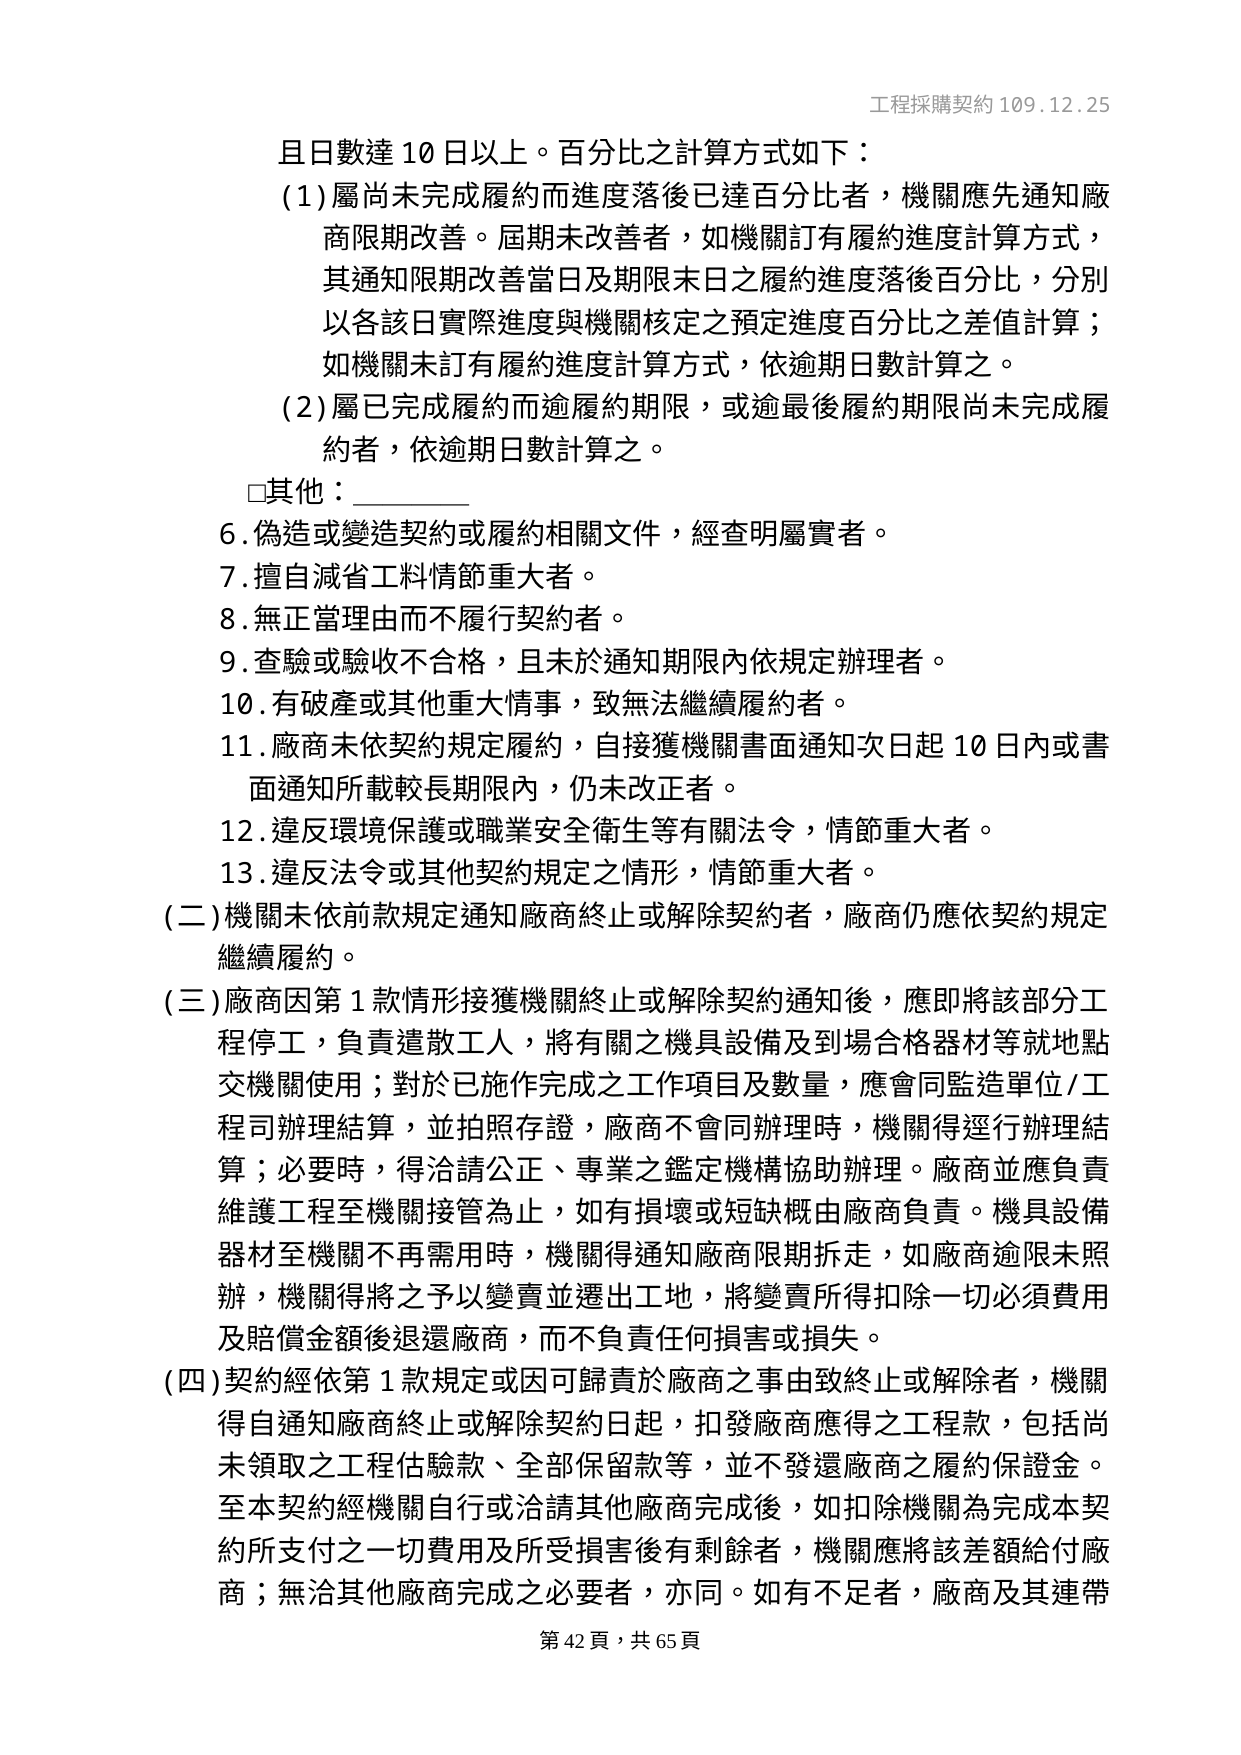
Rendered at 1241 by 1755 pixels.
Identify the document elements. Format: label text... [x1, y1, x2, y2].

text (2)屬已完成履約而逾履約期限，或逾最後履約期限尚未完成履約者，依逾期日數計算之。 [278, 384, 1110, 468]
text 12.違反環境保護或職業安全衛生等有關法令，情節重大者。 [218, 808, 1110, 850]
text (二)機關未依前款規定通知廠商終止或解除契約者，廠商仍應依契約規定繼續履約。 [159, 892, 1110, 977]
text (1)屬尚未完成履約而進度落後已達百分比者，機關應先通知廠商限期改善。屆期未改善者，如機關訂有履約進度計算方式，其通知限期改善當日及期限末日之履約進度落後百分比，分別以各該日實際進度與機關核定之預定進度百分比之差值計算；如機關未訂有履約進度計算方式，依逾期日數計算之。 [278, 172, 1110, 384]
text 6.偽造或變造契約或履約相關文件，經查明屬實者。 [218, 511, 1110, 553]
text 10.有破產或其他重大情事，致無法繼續履約者。 [218, 681, 1110, 723]
text (三)廠商因第1款情形接獲機關終止或解除契約通知後，應即將該部分工程停工，負責遣散工人，將有關之機具設備及到場合格器材等就地點交機關使用；對於已施作完成之工作項目及數量，應會同監造單位/工程司辦理結算，並拍照存證，廠商不會同辦理時，機關得逕行辦理結算；必要時，得洽請公正、專業之鑑定機構協助辦理。廠商並應負責維護工程至機關接管為止，如有損壞或短缺概由廠商負責。機具設備器材至機關不再需用時，機關得通知廠商限期拆走，如廠商逾限未照辦，機關得將之予以變賣並遷出工地，將變賣所得扣除一切必須費用及賠償金額後退還廠商，而不負責任何損害或損失。 [159, 977, 1110, 1358]
text 13.違反法令或其他契約規定之情形，情節重大者。 [218, 850, 1110, 892]
text 7.擅自減省工料情節重大者。 [218, 553, 1110, 596]
text □其他：＿＿＿＿ [248, 468, 1110, 511]
text 9.查驗或驗收不合格，且未於通知期限內依規定辦理者。 [218, 638, 1110, 681]
text 8.無正當理由而不履行契約者。 [218, 596, 1110, 638]
text 11.廠商未依契約規定履約，自接獲機關書面通知次日起10日內或書面通知所載較長期限內，仍未改正者。 [218, 723, 1110, 808]
text □履約進度落後＿%（由機關於招標時載明；未載明者為20%）以上，且日數達10日以上。百分比之計算方式如下： [248, 130, 1110, 172]
text (四)契約經依第1款規定或因可歸責於廠商之事由致終止或解除者，機關得自通知廠商終止或解除契約日起，扣發廠商應得之工程款，包括尚未領取之工程估驗款、全部保留款等，並不發還廠商之履約保證金。至本契約經機關自行或洽請其他廠商完成後，如扣除機關為完成本契約所支付之一切費用及所受損害後有剩餘者，機關應將該差額給付廠商；無洽其他廠商完成之必要者，亦同。如有不足者，廠商及其連帶 [159, 1358, 1110, 1612]
